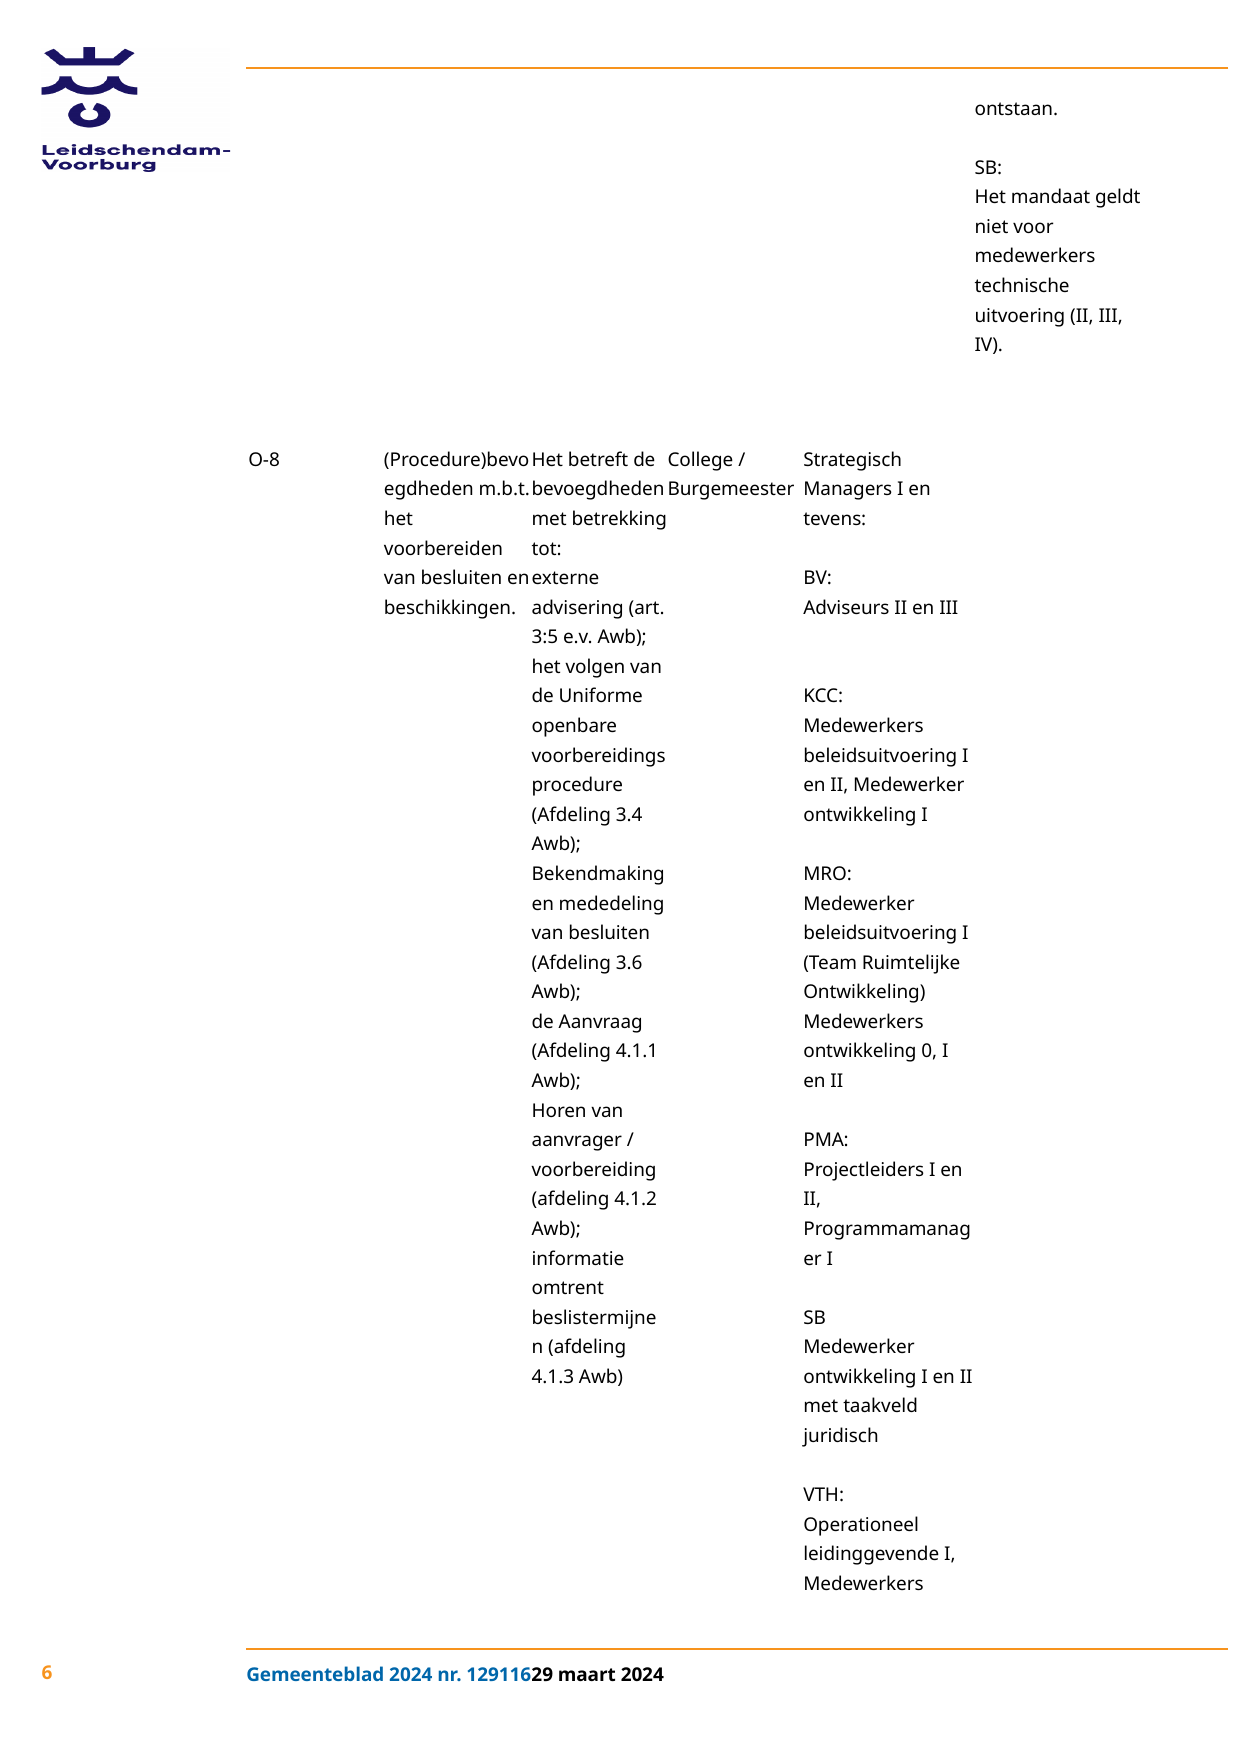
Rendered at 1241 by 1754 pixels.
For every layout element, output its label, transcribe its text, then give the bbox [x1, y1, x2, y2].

picture [41, 47, 231, 172]
table_cell College / Burgemeester [667, 446, 803, 1596]
table_cell [974, 446, 1152, 1596]
table_cell Strategisch Managers I en tevens: BV: Adviseurs II en III KCC: Medewerkers beleidsuitvoering I en II, Medewerker ontwikkeling I MRO: Medewerker beleidsuitvoering I (Team Ruimtelijke Ontwikkeling) Medewerkers ontwikkeling 0, I en II PMA: Projectleiders I en II, Programmamanager I SB Medewerker ontwikkeling I en II met taakveld juridisch VTH: Operationeel leidinggevende I, Medewerkers [803, 446, 974, 1596]
table_cell [531, 95, 667, 446]
table_cell [667, 95, 803, 446]
table_cell ontstaan. SB: Het mandaat geldt niet voor medewerkers technische uitvoering (II, III, IV). [974, 95, 1152, 446]
table_cell [384, 95, 531, 446]
table_cell Het betreft de bevoegdheden met betrekking tot: externe advisering (art. 3:5 e.v. Awb); het volgen van de Uniforme openbare voorbereidingsprocedure (Afdeling 3.4 Awb); Bekendmaking en mededeling van besluiten (Afdeling 3.6 Awb); de Aanvraag (Afdeling 4.1.1 Awb); Horen van aanvrager / voorbereiding (afdeling 4.1.2 Awb); informatie omtrent beslistermijnen (afdeling 4.1.3 Awb) [531, 446, 667, 1596]
table_cell (Procedure)bevoegdheden m.b.t. het voorbereiden van besluiten en beschikkingen. [384, 446, 531, 1596]
table_cell O-8 [248, 446, 384, 1596]
table_cell [248, 95, 384, 446]
table_cell [803, 95, 974, 446]
